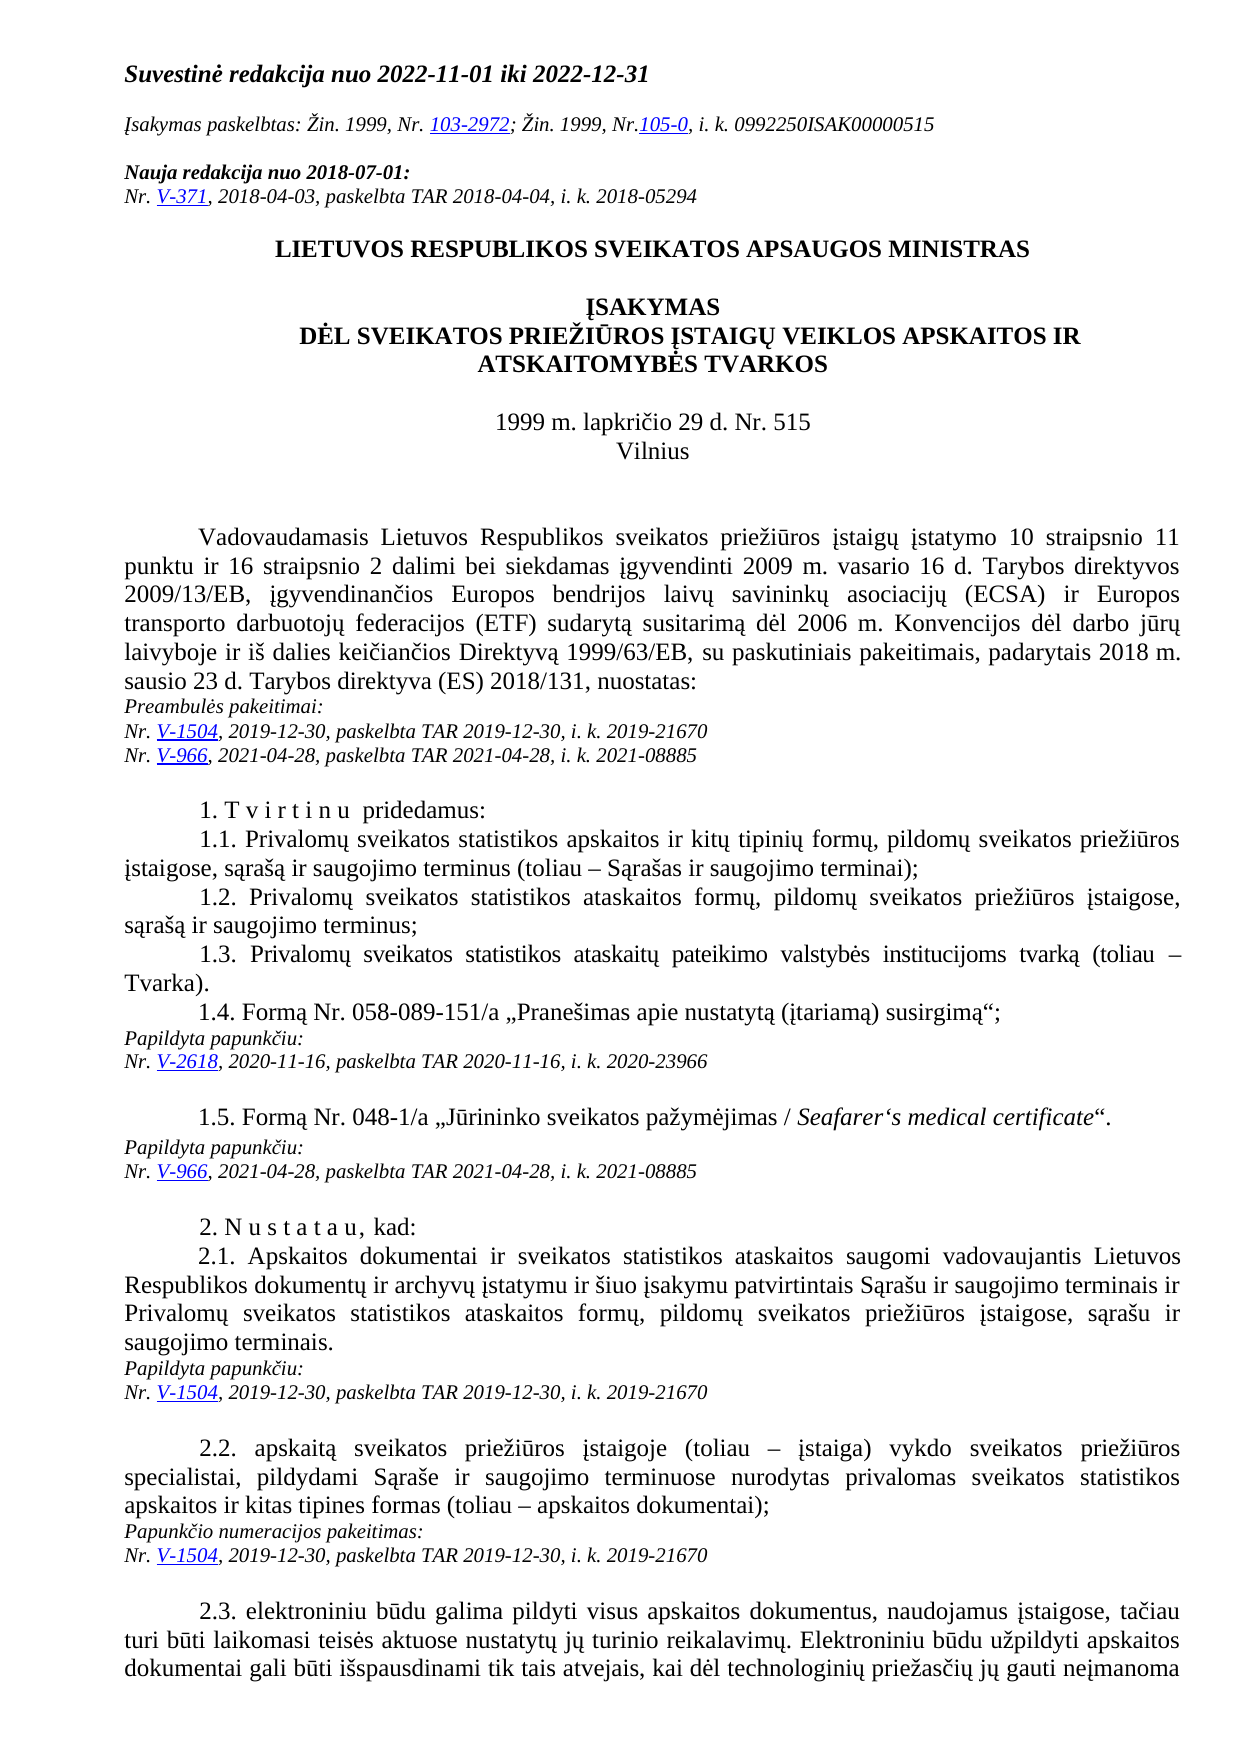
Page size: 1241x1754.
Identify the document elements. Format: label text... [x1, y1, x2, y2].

text Nr. V-1504, 2019-12-30, paskelbta TAR 2019-12-30, i. k. 2019-21670 [124, 718, 1181, 743]
text Nr. V-371, 2018-04-03, paskelbta TAR 2018-04-04, i. k. 2018-05294 [124, 184, 1181, 208]
text 2. Nustatau, kad: [124, 1212, 1181, 1241]
text Nr. V-2618, 2020-11-16, paskelbta TAR 2020-11-16, i. k. 2020-23966 [124, 1049, 1181, 1073]
text 1.5. Formą Nr. 048-1/a „Jūrininko sveikatos pažymėjimas / Seafarer‘s medical certificate“. [124, 1102, 1181, 1131]
text Nr. V-966, 2021-04-28, paskelbta TAR 2021-04-28, i. k. 2021-08885 [124, 1159, 1181, 1183]
text 1.4. Formą Nr. 058-089-151/a „Pranešimas apie nustatytą (įtariamą) susirgimą“; [124, 997, 1181, 1025]
text Vilnius [124, 436, 1181, 464]
text 2.2. apskaitą sveikatos priežiūros įstaigoje (toliau – įstaiga) vykdo sveikatos priežiūros specialistai, pildydami Sąraše ir saugojimo terminuose nurodytas privalomas sveikatos statistikos apskaitos ir kitas tipines formas (toliau – apskaitos dokumentai); [124, 1433, 1181, 1519]
text DĖL SVEIKATOS PRIEŽIŪROS ĮSTAIGŲ VEIKLOS APSKAITOS IR ATSKAITOMYBĖS TVARKOS [124, 321, 1181, 378]
text Nr. V-1504, 2019-12-30, paskelbta TAR 2019-12-30, i. k. 2019-21670 [124, 1380, 1181, 1404]
text LIETUVOS RESPUBLIKOS SVEIKATOS APSAUGOS MINISTRAS [124, 234, 1181, 263]
text Suvestinė redakcija nuo 2022-11-01 iki 2022-12-31 [124, 59, 1181, 88]
text Vadovaudamasis Lietuvos Respublikos sveikatos priežiūros įstaigų įstatymo 10 straipsnio 11 punktu ir 16 straipsnio 2 dalimi bei siekdamas įgyvendinti 2009 m. vasario 16 d. Tarybos direktyvos 2009/13/EB, įgyvendinančios Europos bendrijos laivų savininkų asociacijų (ECSA) ir Europos transporto darbuotojų federacijos (ETF) sudarytą susitarimą dėl 2006 m. Konvencijos dėl darbo jūrų laivyboje ir iš dalies keičiančios Direktyvą 1999/63/EB, su paskutiniais pakeitimais, padarytais 2018 m. sausio 23 d. Tarybos direktyva (ES) 2018/131, nuostatas: [124, 522, 1181, 694]
text Nr. V-1504, 2019-12-30, paskelbta TAR 2019-12-30, i. k. 2019-21670 [124, 1543, 1181, 1567]
text Papunkčio numeracijos pakeitimas: [124, 1519, 1181, 1543]
text 1. Tvirtinu pridedamus: [124, 795, 1181, 824]
text Papildyta papunkčiu: [124, 1135, 1181, 1159]
text Nauja redakcija nuo 2018-07-01: [124, 160, 1181, 184]
text Papildyta papunkčiu: [124, 1356, 1181, 1380]
text Įsakymas paskelbtas: Žin. 1999, Nr. 103-2972; Žin. 1999, Nr.105-0, i. k. 0992250ISAK00000515 [124, 112, 1181, 136]
text 1.2. Privalomų sveikatos statistikos ataskaitos formų, pildomų sveikatos priežiūros įstaigose, sąrašą ir saugojimo terminus; [124, 882, 1181, 939]
text 2.3. elektroniniu būdu galima pildyti visus apskaitos dokumentus, naudojamus įstaigose, tačiau turi būti laikomasi teisės aktuose nustatytų jų turinio reikalavimų. Elektroniniu būdu užpildyti apskaitos dokumentai gali būti išspausdinami tik tais atvejais, kai dėl technologinių priežasčių jų gauti neįmanoma [124, 1596, 1181, 1682]
text ĮSAKYMAS [124, 292, 1181, 321]
text Nr. V-966, 2021-04-28, paskelbta TAR 2021-04-28, i. k. 2021-08885 [124, 743, 1181, 767]
text 1.3. Privalomų sveikatos statistikos ataskaitų pateikimo valstybės institucijoms tvarką (toliau – Tvarka). [124, 939, 1181, 997]
text Preambulės pakeitimai: [124, 694, 1181, 718]
text Papildyta papunkčiu: [124, 1025, 1181, 1049]
text 1999 m. lapkričio 29 d. Nr. 515 [124, 407, 1181, 436]
text 1.1. Privalomų sveikatos statistikos apskaitos ir kitų tipinių formų, pildomų sveikatos priežiūros įstaigose, sąrašą ir saugojimo terminus (toliau – Sąrašas ir saugojimo terminai); [124, 824, 1181, 882]
text 2.1. Apskaitos dokumentai ir sveikatos statistikos ataskaitos saugomi vadovaujantis Lietuvos Respublikos dokumentų ir archyvų įstatymu ir šiuo įsakymu patvirtintais Sąrašu ir saugojimo terminais ir Privalomų sveikatos statistikos ataskaitos formų, pildomų sveikatos priežiūros įstaigose, sąrašu ir saugojimo terminais. [124, 1241, 1181, 1356]
